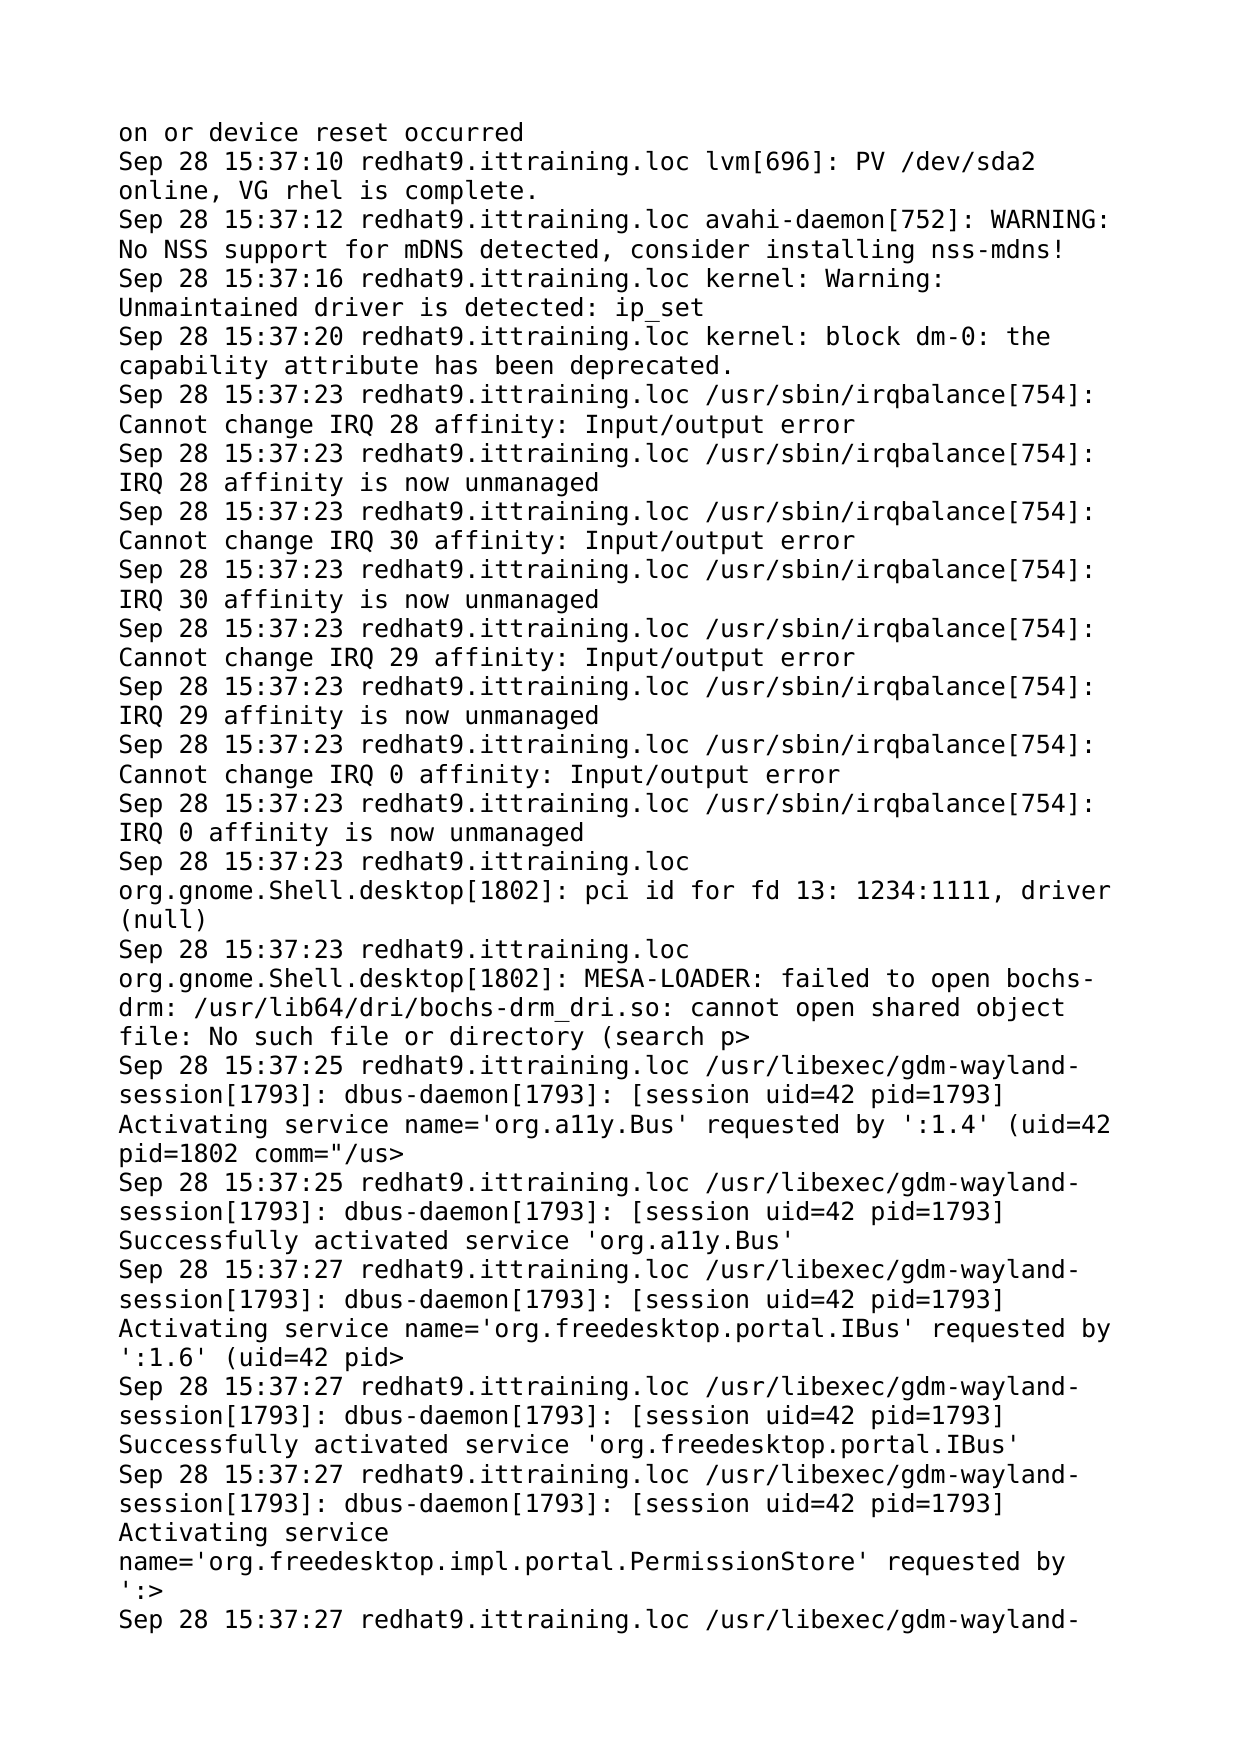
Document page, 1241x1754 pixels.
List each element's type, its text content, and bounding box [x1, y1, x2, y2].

text on or device reset occurred Sep 28 15:37:10 redhat9.ittraining.loc lvm[696]: PV /dev/sda2 online, VG rhel is complete. Sep 28 15:37:12 redhat9.ittraining.loc avahi-daemon[752]: WARNING: No NSS support for mDNS detected, consider installing nss-mdns! Sep 28 15:37:16 redhat9.ittraining.loc kernel: Warning: Unmaintained driver is detected: ip_set Sep 28 15:37:20 redhat9.ittraining.loc kernel: block dm-0: the capability attribute has been deprecated. Sep 28 15:37:23 redhat9.ittraining.loc /usr/sbin/irqbalance[754]: Cannot change IRQ 28 affinity: Input/output error Sep 28 15:37:23 redhat9.ittraining.loc /usr/sbin/irqbalance[754]: IRQ 28 affinity is now unmanaged Sep 28 15:37:23 redhat9.ittraining.loc /usr/sbin/irqbalance[754]: Cannot change IRQ 30 affinity: Input/output error Sep 28 15:37:23 redhat9.ittraining.loc /usr/sbin/irqbalance[754]: IRQ 30 affinity is now unmanaged Sep 28 15:37:23 redhat9.ittraining.loc /usr/sbin/irqbalance[754]: Cannot change IRQ 29 affinity: Input/output error Sep 28 15:37:23 redhat9.ittraining.loc /usr/sbin/irqbalance[754]: IRQ 29 affinity is now unmanaged Sep 28 15:37:23 redhat9.ittraining.loc /usr/sbin/irqbalance[754]: Cannot change IRQ 0 affinity: Input/output error Sep 28 15:37:23 redhat9.ittraining.loc /usr/sbin/irqbalance[754]: IRQ 0 affinity is now unmanaged Sep 28 15:37:23 redhat9.ittraining.loc org.gnome.Shell.desktop[1802]: pci id for fd 13: 1234:1111, driver (null) Sep 28 15:37:23 redhat9.ittraining.loc org.gnome.Shell.desktop[1802]: MESA-LOADER: failed to open bochs-drm: /usr/lib64/dri/bochs-drm_dri.so: cannot open shared object file: No such file or directory (search p> Sep 28 15:37:25 redhat9.ittraining.loc /usr/libexec/gdm-wayland-session[1793]: dbus-daemon[1793]: [session uid=42 pid=1793] Activating service name='org.a11y.Bus' requested by ':1.4' (uid=42 pid=1802 comm="/us> Sep 28 15:37:25 redhat9.ittraining.loc /usr/libexec/gdm-wayland-session[1793]: dbus-daemon[1793]: [session uid=42 pid=1793] Successfully activated service 'org.a11y.Bus' Sep 28 15:37:27 redhat9.ittraining.loc /usr/libexec/gdm-wayland-session[1793]: dbus-daemon[1793]: [session uid=42 pid=1793] Activating service name='org.freedesktop.portal.IBus' requested by ':1.6' (uid=42 pid> Sep 28 15:37:27 redhat9.ittraining.loc /usr/libexec/gdm-wayland-session[1793]: dbus-daemon[1793]: [session uid=42 pid=1793] Successfully activated service 'org.freedesktop.portal.IBus' Sep 28 15:37:27 redhat9.ittraining.loc /usr/libexec/gdm-wayland-session[1793]: dbus-daemon[1793]: [session uid=42 pid=1793] Activating service name='org.freedesktop.impl.portal.PermissionStore' requested by ':> Sep 28 15:37:27 redhat9.ittraining.loc /usr/libexec/gdm-wayland- [118, 118, 1122, 1635]
